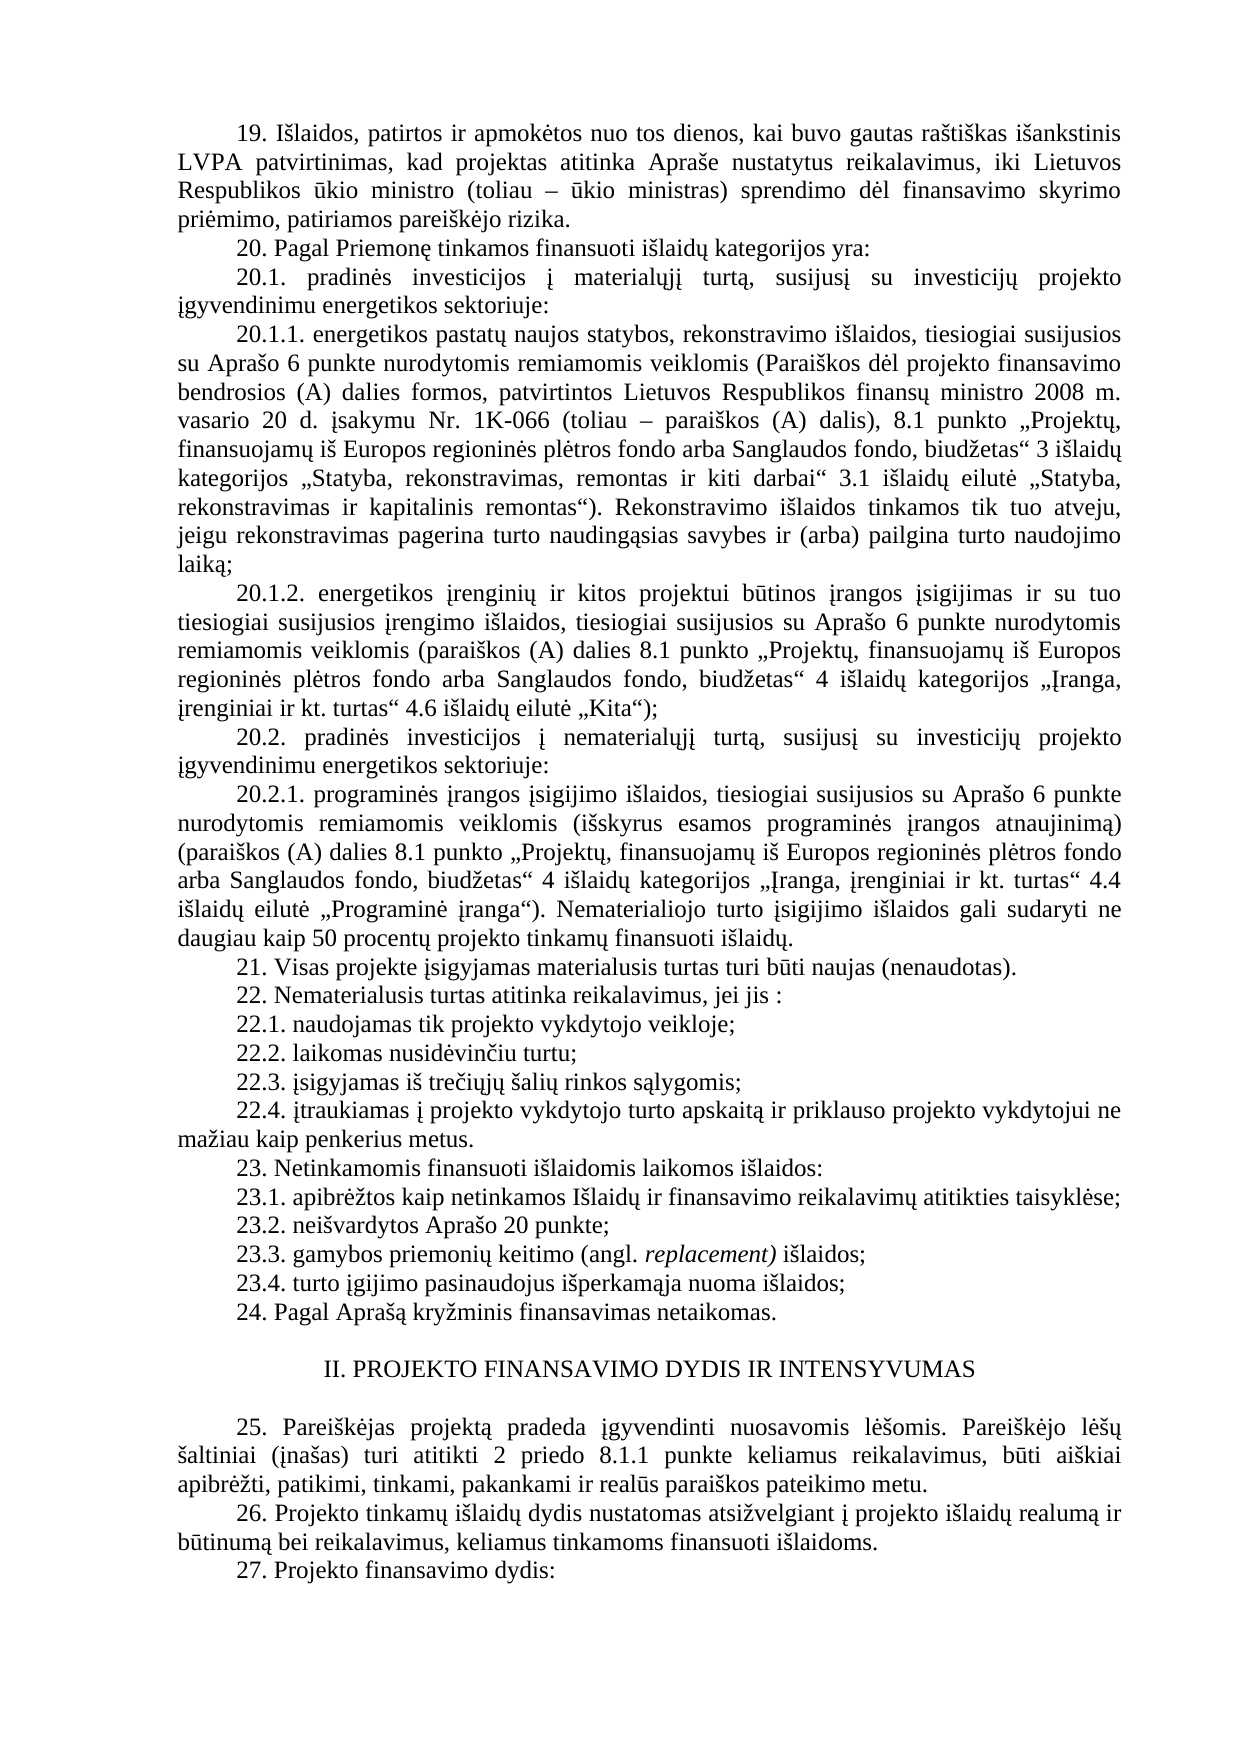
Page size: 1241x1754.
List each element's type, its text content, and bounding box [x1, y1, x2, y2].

text 20.1.2. energetikos įrenginių ir kitos projektui būtinos įrangos įsigijimas ir su tuo tiesiogiai susijusios įrengimo išlaidos, tiesiogiai susijusios su Aprašo 6 punkte nurodytomis remiamomis veiklomis (paraiškos (A) dalies 8.1 punkto „Projektų, finansuojamų iš Europos regioninės plėtros fondo arba Sanglaudos fondo, biudžetas“ 4 išlaidų kategorijos „Įranga, įrenginiai ir kt. turtas“ 4.6 išlaidų eilutė „Kita“); [177, 578, 1122, 722]
text 20.1.1. energetikos pastatų naujos statybos, rekonstravimo išlaidos, tiesiogiai susijusios su Aprašo 6 punkte nurodytomis remiamomis veiklomis (Paraiškos dėl projekto finansavimo bendrosios (A) dalies formos, patvirtintos Lietuvos Respublikos finansų ministro 2008 m. vasario 20 d. įsakymu Nr. 1K-066 (toliau – paraiškos (A) dalis), 8.1 punkto „Projektų, finansuojamų iš Europos regioninės plėtros fondo arba Sanglaudos fondo, biudžetas“ 3 išlaidų kategorijos „Statyba, rekonstravimas, remontas ir kiti darbai“ 3.1 išlaidų eilutė „Statyba, rekonstravimas ir kapitalinis remontas“). Rekonstravimo išlaidos tinkamos tik tuo atveju, jeigu rekonstravimas pagerina turto naudingąsias savybes ir (arba) pailgina turto naudojimo laiką; [177, 319, 1122, 578]
text 23.4. turto įgijimo pasinaudojus išperkamąja nuoma išlaidos; [177, 1268, 1122, 1297]
text 22.1. naudojamas tik projekto vykdytojo veikloje; [177, 1009, 1122, 1038]
text 22. Nematerialusis turtas atitinka reikalavimus, jei jis : [177, 981, 1122, 1009]
text 21. Visas projekte įsigyjamas materialusis turtas turi būti naujas (nenaudotas). [177, 952, 1122, 981]
text 23.1. apibrėžtos kaip netinkamos Išlaidų ir finansavimo reikalavimų atitikties taisyklėse; [177, 1182, 1122, 1211]
text 23.3. gamybos priemonių keitimo (angl. replacement) išlaidos; [177, 1239, 1122, 1268]
text 20.2.1. programinės įrangos įsigijimo išlaidos, tiesiogiai susijusios su Aprašo 6 punkte nurodytomis remiamomis veiklomis (išskyrus esamos programinės įrangos atnaujinimą) (paraiškos (A) dalies 8.1 punkto „Projektų, finansuojamų iš Europos regioninės plėtros fondo arba Sanglaudos fondo, biudžetas“ 4 išlaidų kategorijos „Įranga, įrenginiai ir kt. turtas“ 4.4 išlaidų eilutė „Programinė įranga“). Nematerialiojo turto įsigijimo išlaidos gali sudaryti ne daugiau kaip 50 procentų projekto tinkamų finansuoti išlaidų. [177, 779, 1122, 952]
text 20.1. pradinės investicijos į materialųjį turtą, susijusį su investicijų projekto įgyvendinimu energetikos sektoriuje: [177, 262, 1122, 319]
text 22.3. įsigyjamas iš trečiųjų šalių rinkos sąlygomis; [177, 1067, 1122, 1096]
text 25. Pareiškėjas projektą pradeda įgyvendinti nuosavomis lėšomis. Pareiškėjo lėšų šaltiniai (įnašas) turi atitikti 2 priedo 8.1.1 punkte keliamus reikalavimus, būti aiškiai apibrėžti, patikimi, tinkami, pakankami ir realūs paraiškos pateikimo metu. [177, 1412, 1122, 1498]
text 20.2. pradinės investicijos į nematerialųjį turtą, susijusį su investicijų projekto įgyvendinimu energetikos sektoriuje: [177, 722, 1122, 779]
text 19. Išlaidos, patirtos ir apmokėtos nuo tos dienos, kai buvo gautas raštiškas išankstinis LVPA patvirtinimas, kad projektas atitinka Apraše nustatytus reikalavimus, iki Lietuvos Respublikos ūkio ministro (toliau – ūkio ministras) sprendimo dėl finansavimo skyrimo priėmimo, patiriamos pareiškėjo rizika. [177, 118, 1122, 233]
text II. PROJEKTO FINANSAVIMO DYDIS IR INTENSYVUMAS [177, 1354, 1122, 1383]
text 23.2. neišvardytos Aprašo 20 punkte; [177, 1211, 1122, 1239]
text 22.4. įtraukiamas į projekto vykdytojo turto apskaitą ir priklauso projekto vykdytojui ne mažiau kaip penkerius metus. [177, 1096, 1122, 1153]
text 26. Projekto tinkamų išlaidų dydis nustatomas atsižvelgiant į projekto išlaidų realumą ir būtinumą bei reikalavimus, keliamus tinkamoms finansuoti išlaidoms. [177, 1498, 1122, 1556]
text 22.2. laikomas nusidėvinčiu turtu; [177, 1038, 1122, 1067]
text 23. Netinkamomis finansuoti išlaidomis laikomos išlaidos: [177, 1153, 1122, 1182]
text 20. Pagal Priemonę tinkamos finansuoti išlaidų kategorijos yra: [177, 233, 1122, 262]
text 24. Pagal Aprašą kryžminis finansavimas netaikomas. [177, 1297, 1122, 1326]
text 27. Projekto finansavimo dydis: [177, 1556, 1122, 1584]
